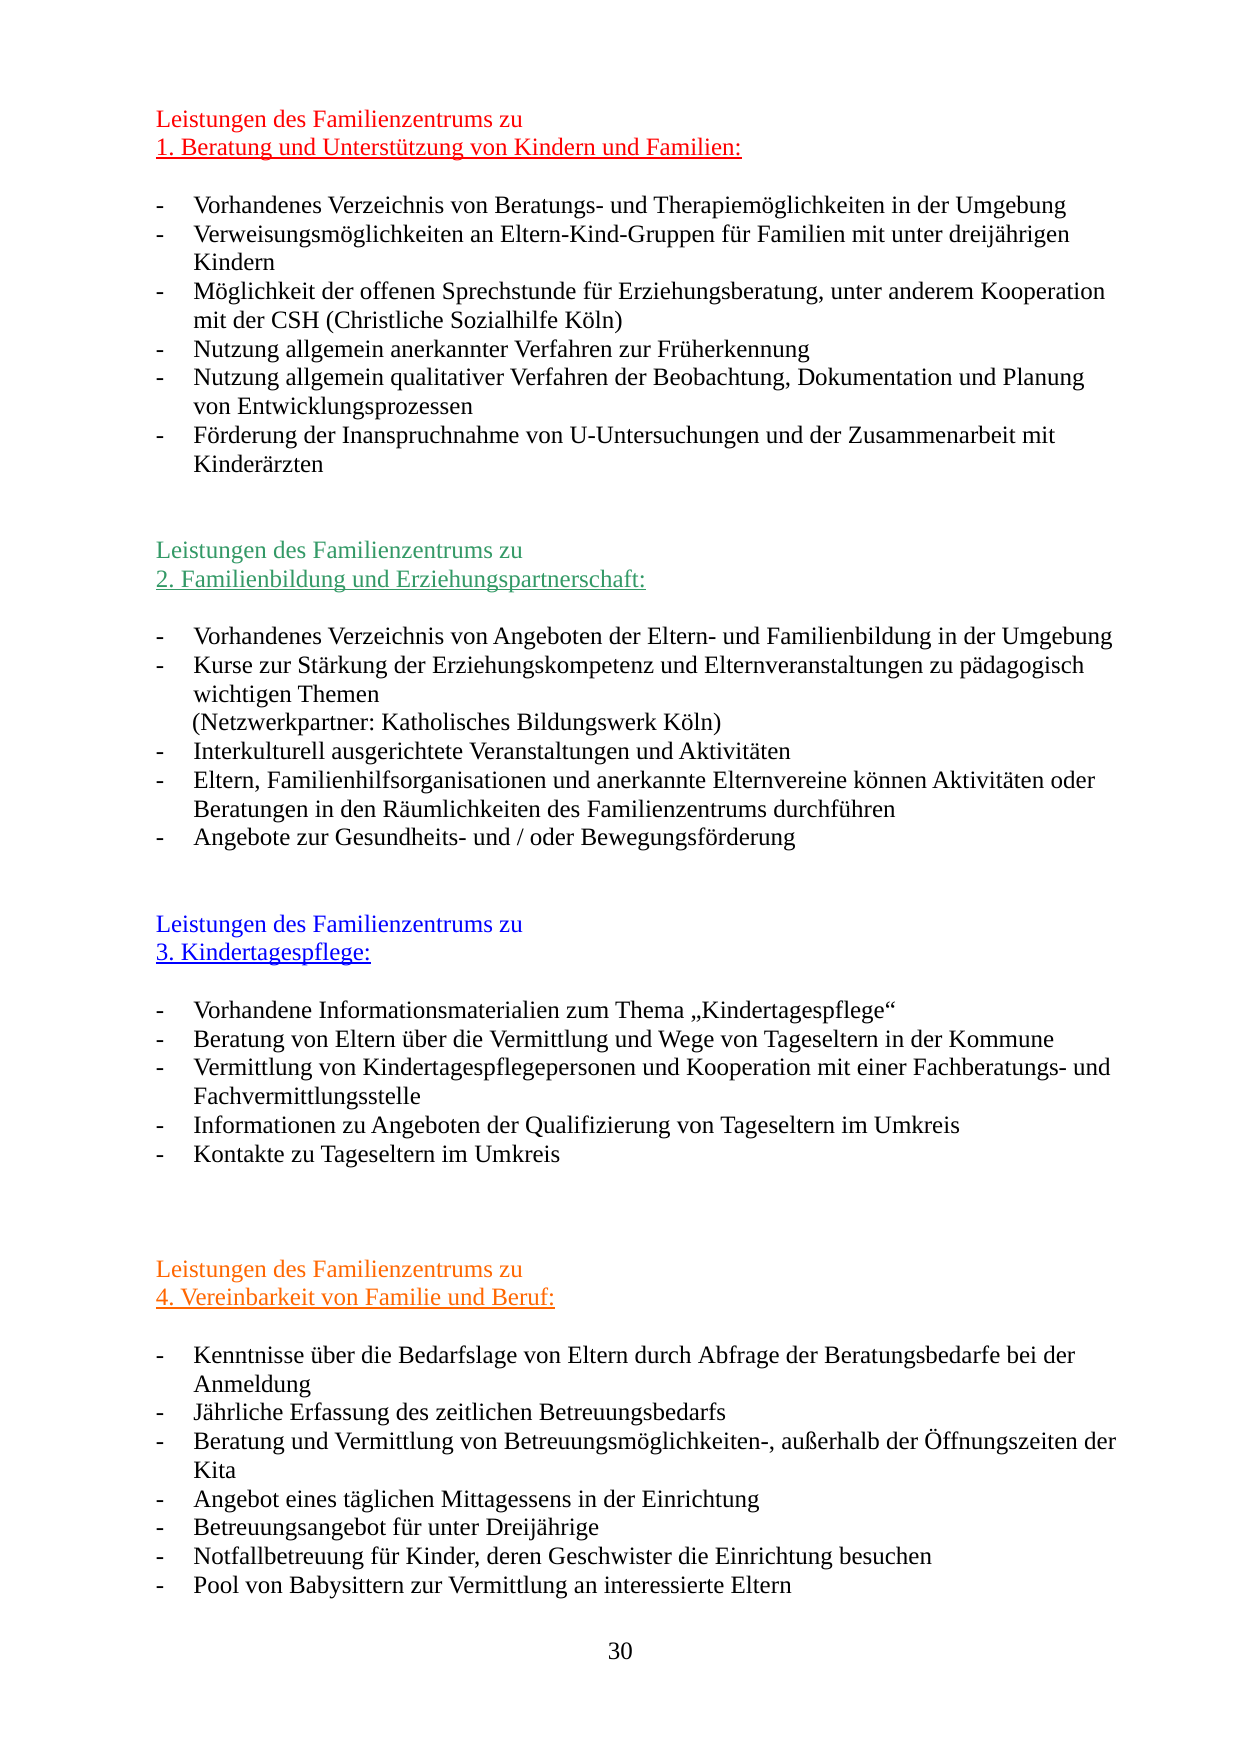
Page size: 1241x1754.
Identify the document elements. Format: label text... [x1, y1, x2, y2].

list Beratung und Vermittlung von Betreuungsmöglichkeiten-, außerhalb der Öffnungszeiten der Kita [156, 1426, 1122, 1484]
list Vermittlung von Kindertagespflegepersonen und Kooperation mit einer Fachberatungs- und Fachvermittlungsstelle [156, 1052, 1122, 1110]
list Kontakte zu Tageseltern im Umkreis [156, 1139, 1122, 1167]
list Angebote zur Gesundheits- und / oder Bewegungsförderung [156, 822, 1122, 851]
text Kindern [193, 247, 1122, 276]
text Leistungen des Familienzentrums zu [118, 104, 1122, 132]
list Möglichkeit der offenen Sprechstunde für Erziehungsberatung, unter anderem Kooperation mit der CSH (Christliche Sozialhilfe Köln) [156, 276, 1122, 334]
list Nutzung allgemein anerkannter Verfahren zur Früherkennung [156, 334, 1122, 362]
list Vorhandenes Verzeichnis von Beratungs- und Therapiemöglichkeiten in der Umgebung [156, 190, 1122, 219]
list Pool von Babysittern zur Vermittlung an interessierte Eltern [156, 1570, 1122, 1599]
list Vorhandenes Verzeichnis von Angeboten der Eltern- und Familienbildung in der Umgebung [156, 621, 1122, 650]
list Angebot eines täglichen Mittagessens in der Einrichtung [156, 1484, 1122, 1512]
list Nutzung allgemein qualitativer Verfahren der Beobachtung, Dokumentation und Planung von Entwicklungsprozessen [156, 362, 1122, 420]
list Betreuungsangebot für unter Dreijährige [156, 1512, 1122, 1541]
list Informationen zu Angeboten der Qualifizierung von Tageseltern im Umkreis [156, 1110, 1122, 1139]
list Interkulturell ausgerichtete Veranstaltungen und Aktivitäten [156, 736, 1122, 765]
list Jährliche Erfassung des zeitlichen Betreuungsbedarfs [156, 1397, 1122, 1426]
list Verweisungsmöglichkeiten an Eltern-Kind-Gruppen für Familien mit unter dreijährigen [156, 219, 1122, 247]
text Leistungen des Familienzentrums zu [118, 535, 1122, 564]
list Vorhandene Informationsmaterialien zum Thema „Kindertagespflege“ [156, 995, 1122, 1024]
text 2. Familienbildung und Erziehungspartnerschaft: [118, 564, 1122, 592]
list Kurse zur Stärkung der Erziehungskompetenz und Elternveranstaltungen zu pädagogisch wichtigen Themen [156, 650, 1122, 707]
list Kenntnisse über die Bedarfslage von Eltern durch Abfrage der Beratungsbedarfe bei der Anmeldung [156, 1340, 1122, 1397]
list Notfallbetreuung für Kinder, deren Geschwister die Einrichtung besuchen [156, 1541, 1122, 1570]
text 1. Beratung und Unterstützung von Kindern und Familien: [118, 132, 1122, 161]
text 4. Vereinbarkeit von Familie und Beruf: [118, 1282, 1122, 1311]
text Leistungen des Familienzentrums zu [118, 909, 1122, 937]
text 3. Kindertagespflege: [118, 937, 1122, 966]
list Beratung von Eltern über die Vermittlung und Wege von Tageseltern in der Kommune [156, 1024, 1122, 1052]
list Förderung der Inanspruchnahme von U-Untersuchungen und der Zusammenarbeit mit Kinderärzten [156, 420, 1122, 477]
text Leistungen des Familienzentrums zu [118, 1254, 1122, 1282]
list Eltern, Familienhilfsorganisationen und anerkannte Elternvereine können Aktivitäten oder Beratungen in den Räumlichkeiten des Familienzentrums durchführen [156, 765, 1122, 822]
text (Netzwerkpartner: Katholisches Bildungswerk Köln) [156, 707, 1122, 736]
